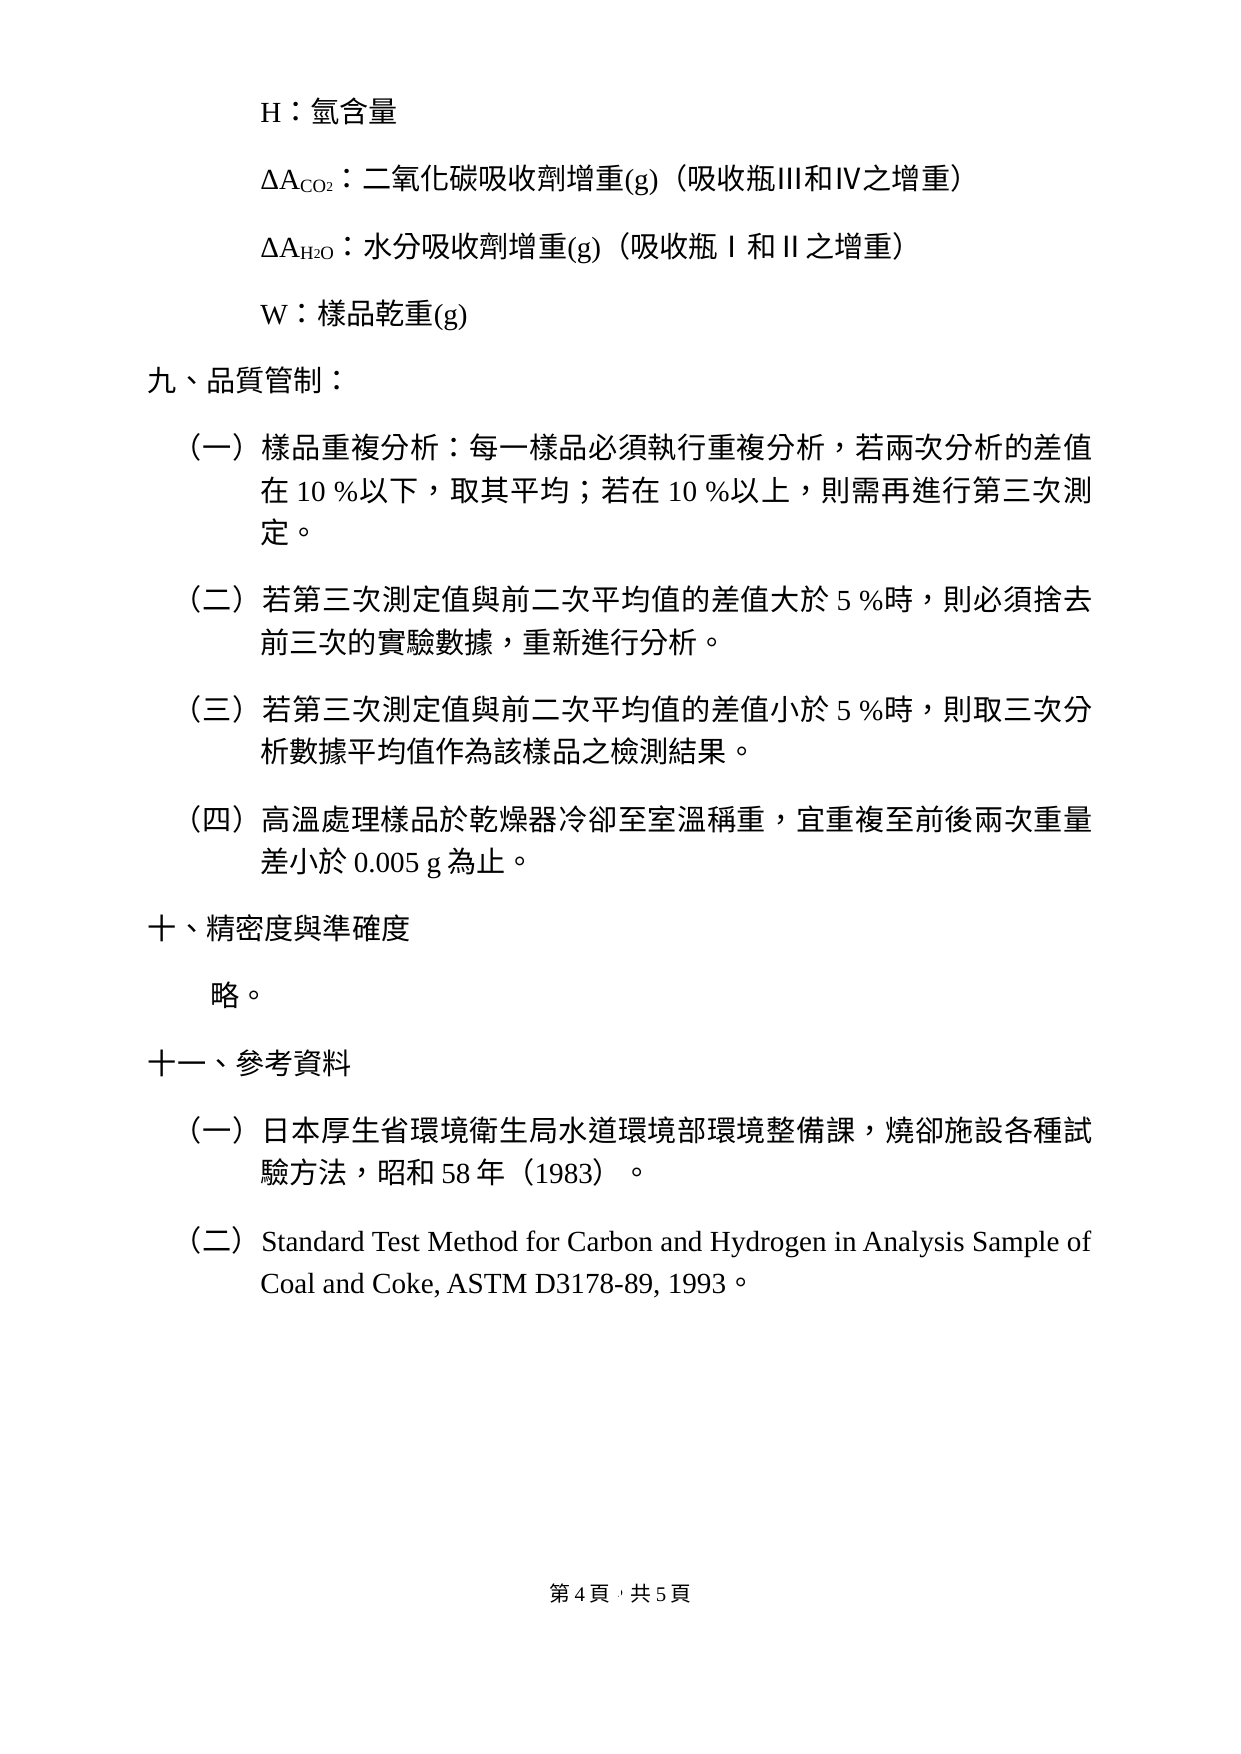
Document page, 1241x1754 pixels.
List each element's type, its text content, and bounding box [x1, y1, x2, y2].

text （四）高溫處理樣品於乾燥器冷卻至室溫稱重，宜重複至前後兩次重量差小於0.005 g為止。 [173, 796, 1092, 881]
text 十一、參考資料 [148, 1040, 1092, 1083]
text ΔAH2O：水分吸收劑增重(g)（吸收瓶Ⅰ和Ⅱ之增重） [260, 223, 1092, 266]
text （二）Standard Test Method for Carbon and Hydrogen in Analysis Sample of Coal and Coke, ASTM D3178-89, 1993。 [173, 1217, 1092, 1302]
text （二）若第三次測定值與前二次平均值的差值大於5 %時，則必須捨去前三次的實驗數據，重新進行分析。 [173, 577, 1092, 662]
text 十、精密度與準確度 [148, 906, 1092, 948]
text （三）若第三次測定值與前二次平均值的差值小於5 %時，則取三次分析數據平均值作為該樣品之檢測結果。 [173, 687, 1092, 771]
text H：氫含量 [260, 89, 1092, 131]
text W：樣品乾重(g) [260, 291, 1092, 333]
text 略。 [210, 973, 1092, 1015]
text （一）樣品重複分析：每一樣品必須執行重複分析，若兩次分析的差值在10 %以下，取其平均；若在10 %以上，則需再進行第三次測定。 [173, 425, 1092, 552]
text ΔACO2：二氧化碳吸收劑增重(g)（吸收瓶Ⅲ和Ⅳ之增重） [260, 156, 1092, 198]
text 九、品質管制： [148, 358, 1092, 400]
text （一）日本厚生省環境衛生局水道環境部環境整備課，燒卻施設各種試驗方法，昭和58年（1983）。 [173, 1108, 1092, 1192]
